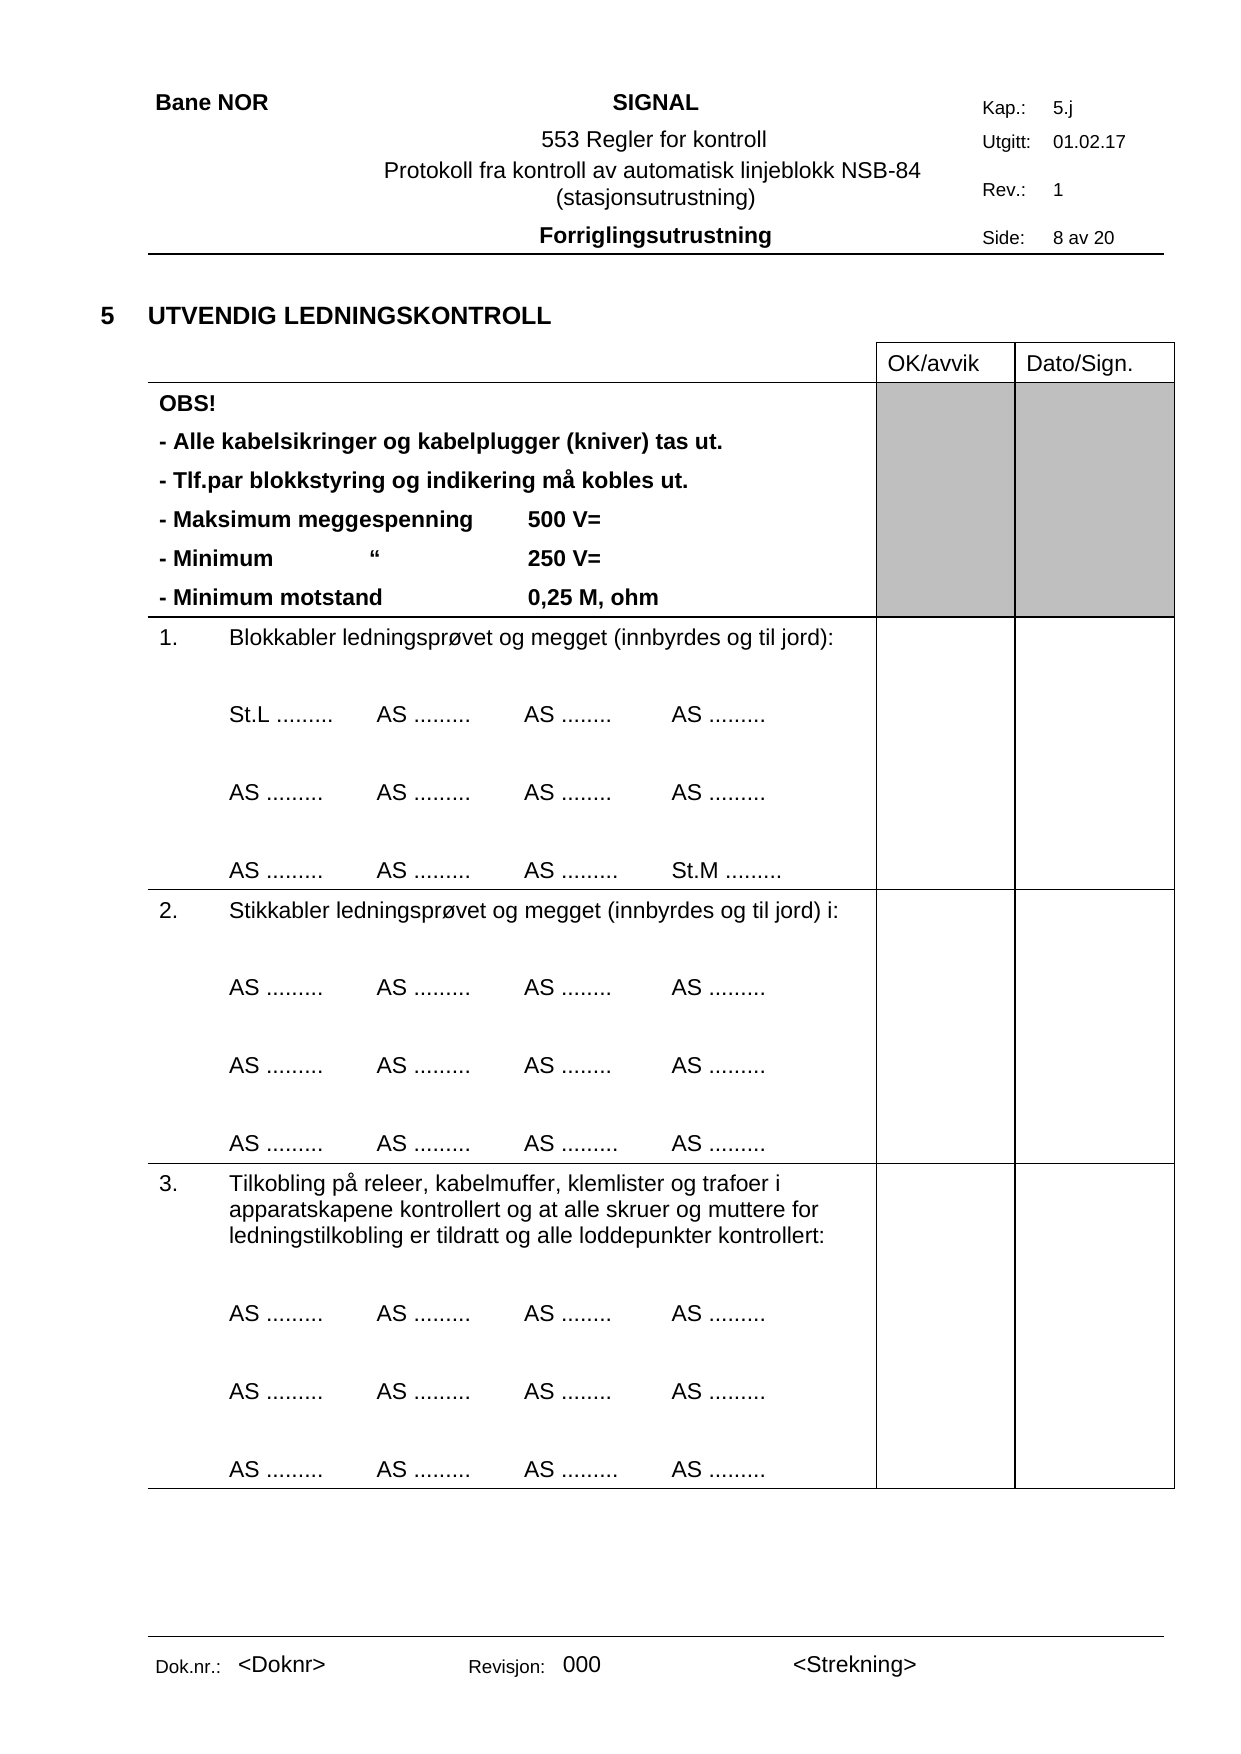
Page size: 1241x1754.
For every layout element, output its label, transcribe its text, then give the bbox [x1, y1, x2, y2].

table_cell [877, 383, 1014, 616]
table_cell [1016, 890, 1174, 1162]
table_cell Blokkabler ledningsprøvet og megget (innbyrdes og til jord): St.L ......... AS ......... AS ........ AS ......... AS ......... AS ......... AS ........ AS ......... AS ......... AS ......... AS ......... St.M ......... [218, 618, 876, 889]
table_header OK/avvik [877, 343, 1014, 382]
table_cell [1016, 383, 1174, 616]
table_cell Tilkobling på releer, kabelmuffer, klemlister og trafoer i apparat­skapene kontrollert og at alle skruer og muttere for ledningstilkobling er tildratt og alle loddepunkter kontrollert: AS ......... AS ......... AS ........ AS ......... AS ......... AS ......... AS ........ AS ......... AS ......... AS ......... AS ......... AS ......... [218, 1164, 876, 1488]
table_cell [1016, 1164, 1174, 1488]
table_cell Stikkabler ledningsprøvet og megget (innbyrdes og til jord) i: AS ......... AS ......... AS ........ AS ......... AS ......... AS ......... AS ........ AS ......... AS ......... AS ......... AS ......... AS ......... [218, 890, 876, 1162]
table_cell [877, 890, 1014, 1162]
table_cell [1016, 618, 1174, 889]
table_header Dato/Sign. [1016, 343, 1174, 382]
subtitle UTVENDIG LEDNINGSKONTROLL [100, 301, 1152, 330]
table_cell 1. [148, 618, 218, 889]
table_cell OBS! - Alle kabelsikringer og kabelplugger (kniver) tas ut. - Tlf.par blokkstyring og indikering må kobles ut. - Maksimum meggespenning 500 V= - Minimum “ 250 V= - Minimum motstand 0,25 M, ohm [148, 383, 876, 616]
table_header [148, 342, 218, 382]
table_cell [877, 1164, 1014, 1488]
table_header [218, 342, 876, 382]
table_cell 3. [148, 1164, 218, 1488]
table_cell 2. [148, 890, 218, 1162]
table_cell [877, 618, 1014, 889]
